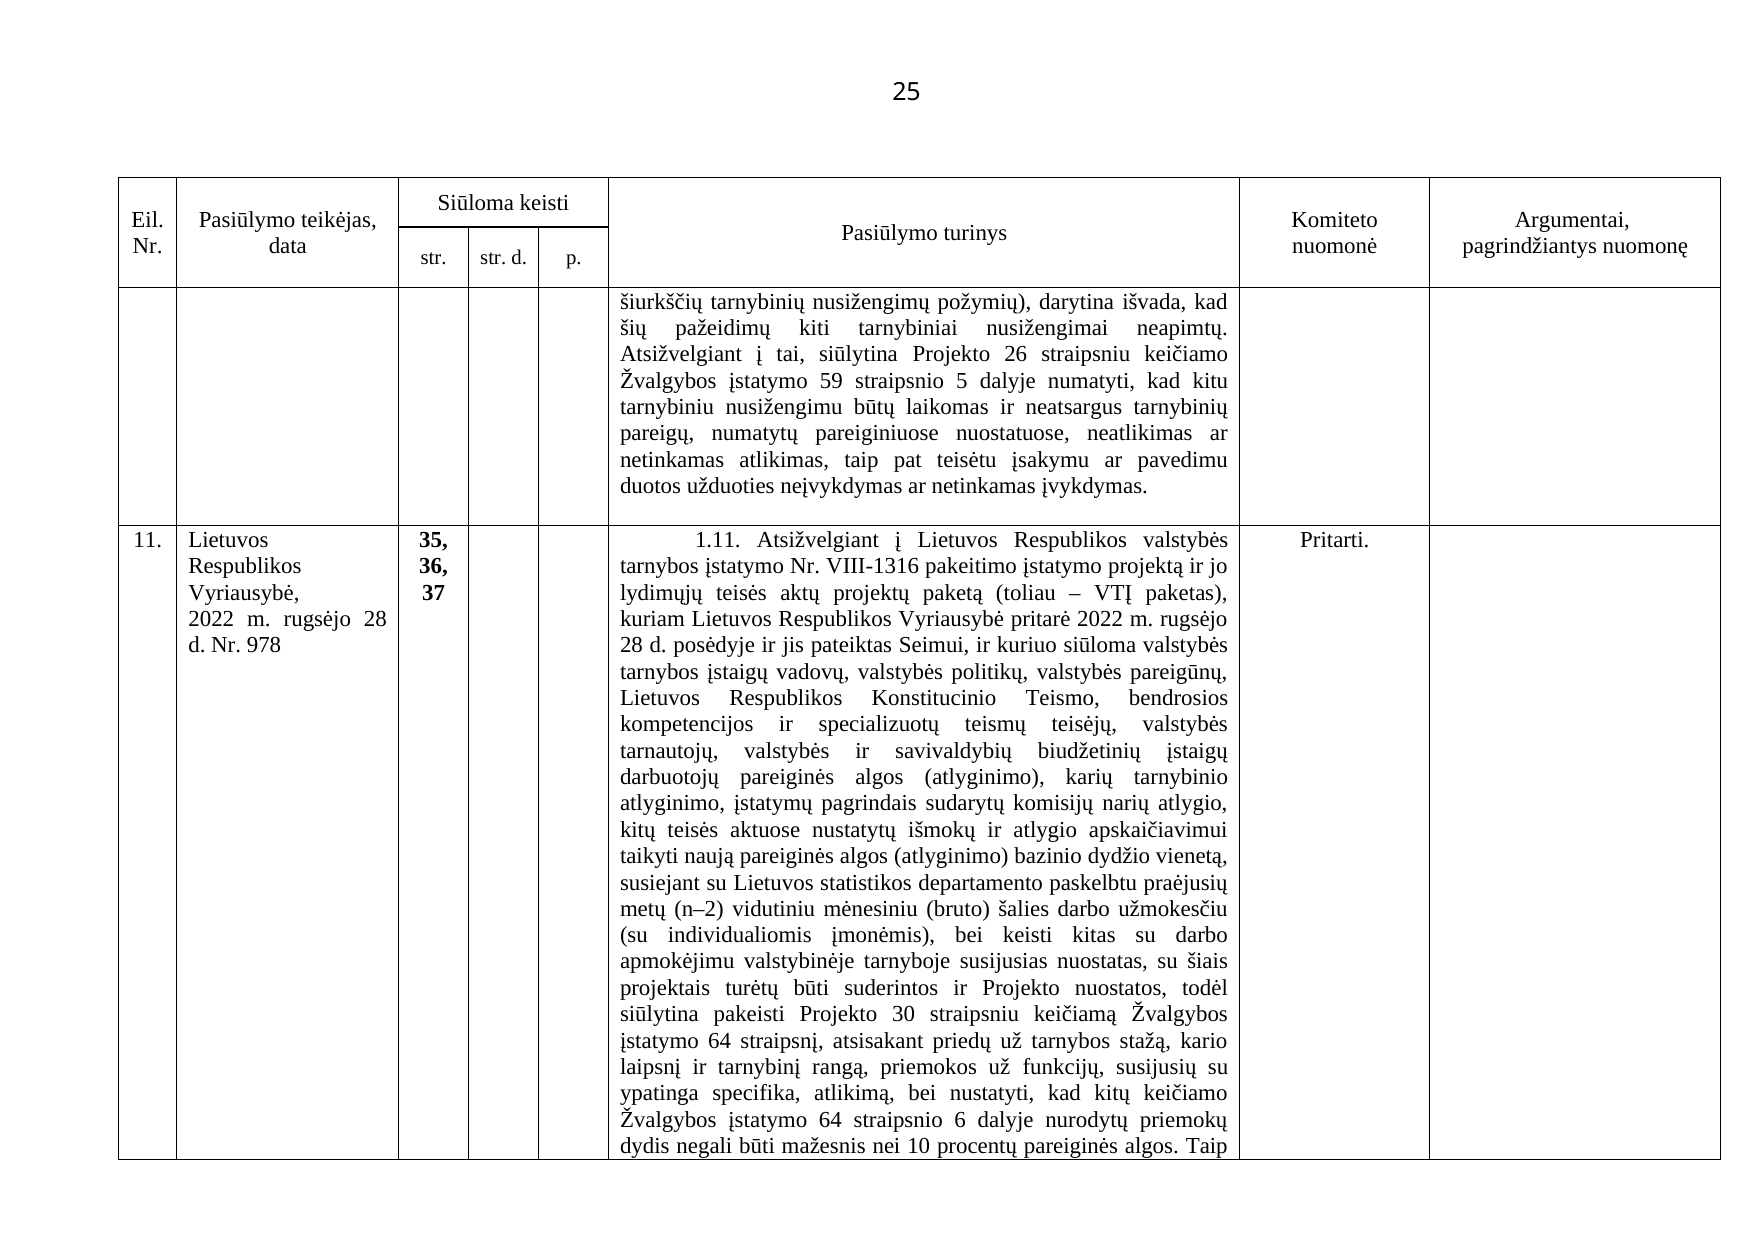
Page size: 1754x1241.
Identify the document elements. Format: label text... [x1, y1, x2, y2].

table_header Pasiūlymo teikėjas, data [177, 178, 398, 287]
table_cell [1240, 288, 1429, 525]
table_cell [399, 288, 468, 525]
table_cell [1430, 526, 1720, 1158]
table_cell 35, 36, 37 [399, 526, 468, 1158]
table_cell šiurkščių tarnybinių nusižengimų požymių), darytina išvada, kad šių pažeidimų kiti tarnybiniai nusižengimai neapimtų. Atsižvelgiant į tai, siūlytina Projekto 26 straipsniu keičiamo Žvalgybos įstatymo 59 straipsnio 5 dalyje numatyti, kad kitu tarnybiniu nusižengimu būtų laikomas ir neatsargus tarnybinių pareigų, numatytų pareiginiuose nuostatuose, neatlikimas ar netinkamas atlikimas, taip pat teisėtu įsakymu ar pavedimu duotos užduoties neįvykdymas ar netinkamas įvykdymas. [609, 288, 1239, 525]
table_cell [177, 288, 398, 525]
table_cell [539, 526, 608, 1158]
table_cell p. [539, 228, 608, 287]
table_cell 11. [119, 526, 176, 1158]
table_cell [469, 288, 538, 525]
table_header Komiteto nuomonė [1240, 178, 1429, 287]
table_cell [119, 288, 176, 525]
table_cell Lietuvos Respublikos Vyriausybė, 2022 m. rugsėjo 28 d. Nr. 978 [177, 526, 398, 1158]
table_header Siūloma keisti [399, 178, 608, 226]
table_cell Pritarti. [1240, 526, 1429, 1158]
table_cell [1430, 288, 1720, 525]
table_cell [539, 288, 608, 525]
table_cell [469, 526, 538, 1158]
table_cell 1.11. Atsižvelgiant į Lietuvos Respublikos valstybės tarnybos įstatymo Nr. VIII-1316 pakeitimo įstatymo projektą ir jo lydimųjų teisės aktų projektų paketą (toliau – VTĮ paketas), kuriam Lietuvos Respublikos Vyriausybė pritarė 2022 m. rugsėjo 28 d. posėdyje ir jis pateiktas Seimui, ir kuriuo siūloma valstybės tarnybos įstaigų vadovų, valstybės politikų, valstybės pareigūnų, Lietuvos Respublikos Konstitucinio Teismo, bendrosios kompetencijos ir specializuotų teismų teisėjų, valstybės tarnautojų, valstybės ir savivaldybių biudžetinių įstaigų darbuotojų pareiginės algos (atlyginimo), karių tarnybinio atlyginimo, įstatymų pagrindais sudarytų komisijų narių atlygio, kitų teisės aktuose nustatytų išmokų ir atlygio apskaičiavimui taikyti naują pareiginės algos (atlyginimo) bazinio dydžio vienetą, susiejant su Lietuvos statistikos departamento paskelbtu praėjusių metų (n–2) vidutiniu mėnesiniu (bruto) šalies darbo užmokesčiu (su individualiomis įmonėmis), bei keisti kitas su darbo apmokėjimu valstybinėje tarnyboje susijusias nuostatas, su šiais projektais turėtų būti suderintos ir Projekto nuostatos, todėl siūlytina pakeisti Projekto 30 straipsniu keičiamą Žvalgybos įstatymo 64 straipsnį, atsisakant priedų už tarnybos stažą, kario laipsnį ir tarnybinį rangą, priemokos už funkcijų, susijusių su ypatinga specifika, atlikimą, bei nustatyti, kad kitų keičiamo Žvalgybos įstatymo 64 straipsnio 6 dalyje nurodytų priemokų dydis negali būti mažesnis nei 10 procentų pareiginės algos. Taip [609, 526, 1239, 1158]
table_cell str. [399, 228, 468, 287]
table_cell str. d. [469, 228, 538, 287]
table_header Pasiūlymo turinys [609, 178, 1239, 287]
table_header Argumentai, pagrindžiantys nuomonę [1430, 178, 1720, 287]
table_header Eil. Nr. [119, 178, 176, 287]
